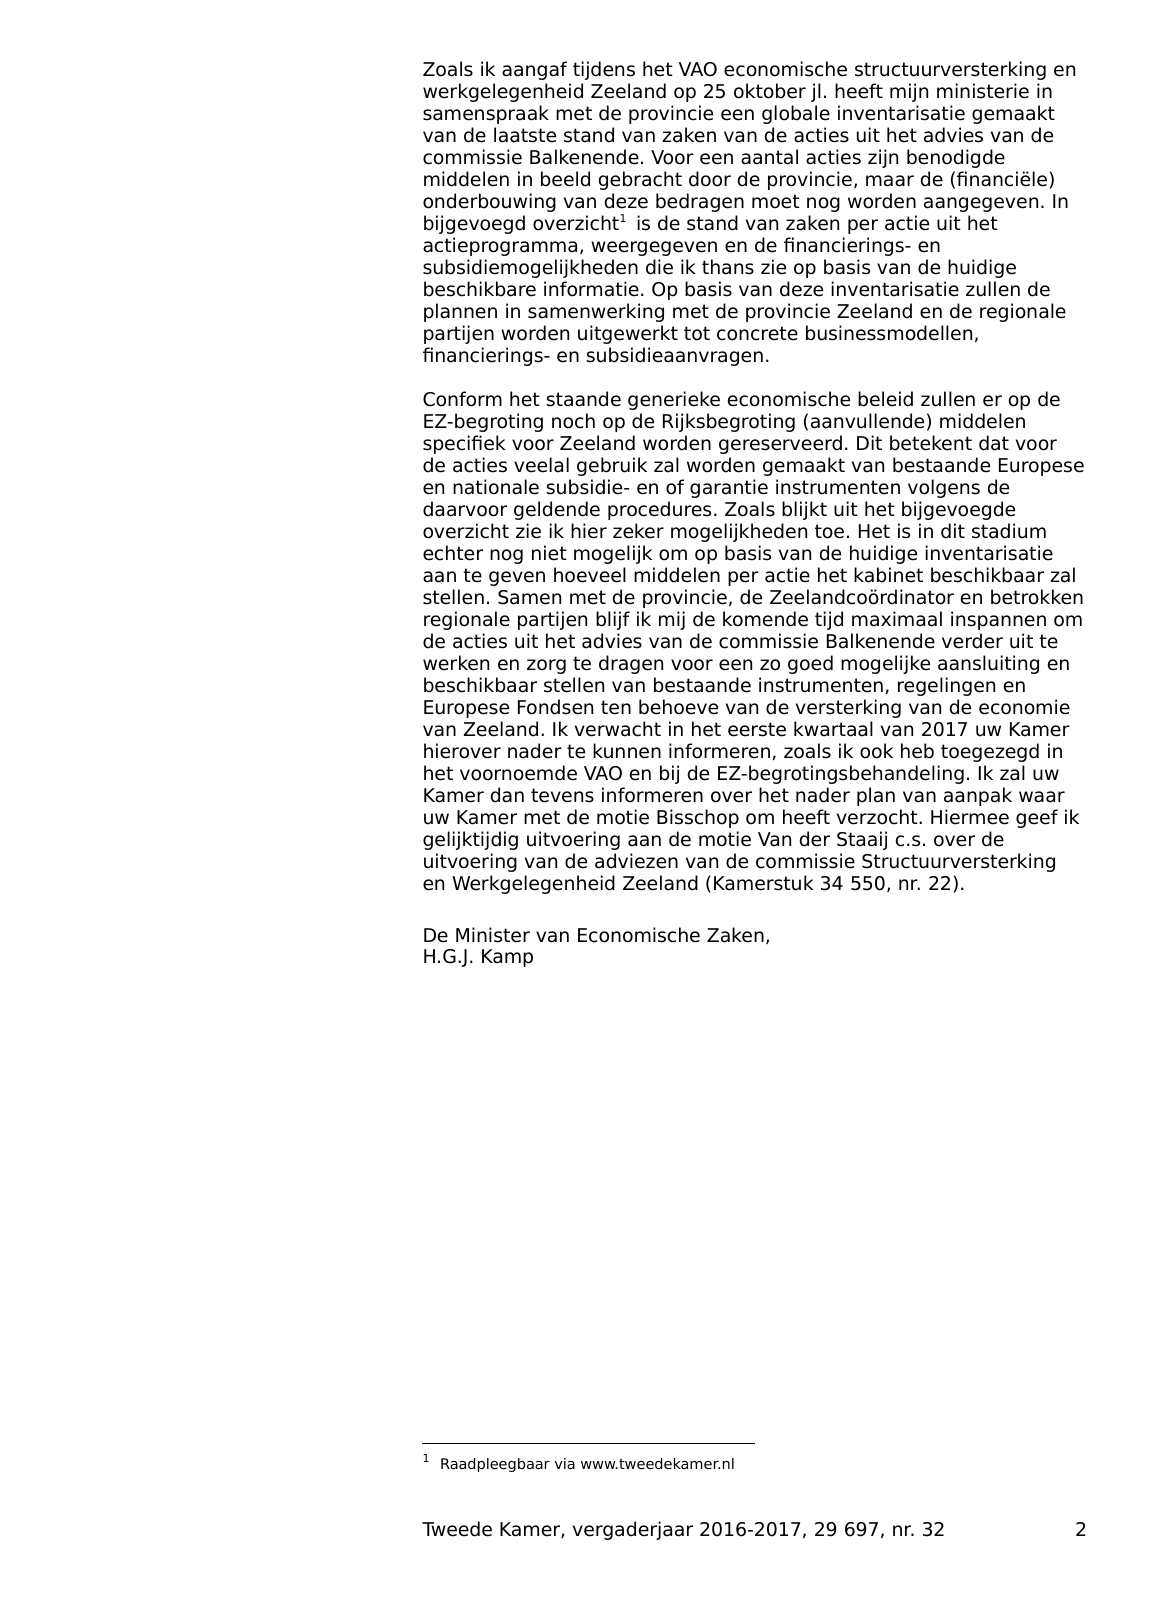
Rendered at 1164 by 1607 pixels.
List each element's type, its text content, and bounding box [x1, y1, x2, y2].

text Conform het staande generieke economische beleid zullen er op de EZ-begroting noch op de Rijksbegroting (aanvullende) middelen specifiek voor Zeeland worden gereserveerd. Dit betekent dat voor de acties veelal gebruik zal worden gemaakt van bestaande Europese en nationale subsidie- en of garantie instrumenten volgens de daarvoor geldende procedures. Zoals blijkt uit het bijgevoegde overzicht zie ik hier zeker mogelijkheden toe. Het is in dit stadium echter nog niet mogelijk om op basis van de huidige inventarisatie aan te geven hoeveel middelen per actie het kabinet beschikbaar zal stellen. Samen met de provincie, de Zeelandcoördinator en betrokken regionale partijen blijf ik mij de komende tijd maximaal inspannen om de acties uit het advies van de commissie Balkenende verder uit te werken en zorg te dragen voor een zo goed mogelijke aansluiting en beschikbaar stellen van bestaande instrumenten, regelingen en Europese Fondsen ten behoeve van de versterking van de economie van Zeeland. Ik verwacht in het eerste kwartaal van 2017 uw Kamer hierover nader te kunnen informeren, zoals ik ook heb toegezegd in het voornoemde VAO en bij de EZ-begrotingsbehandeling. Ik zal uw Kamer dan tevens informeren over het nader plan van aanpak waar uw Kamer met de motie Bisschop om heeft verzocht. Hiermee geef ik gelijktijdig uitvoering aan de motie Van der Staaij c.s. over de uitvoering van de adviezen van de commissie Structuurversterking en Werkgelegenheid Zeeland (Kamerstuk 34 550, nr. 22). [422, 389, 1087, 894]
text De Minister van Economische Zaken, H.G.J. Kamp [422, 924, 1087, 968]
text Zoals ik aangaf tijdens het VAO economische structuurversterking en werkgelegenheid Zeeland op 25 oktober jl. heeft mijn ministerie in samenspraak met de provincie een globale inventarisatie gemaakt van de laatste stand van zaken van de acties uit het advies van de commissie Balkenende. Voor een aantal acties zijn benodigde middelen in beeld gebracht door de provincie, maar de (financiële) onderbouwing van deze bedragen moet nog worden aangegeven. In bijgevoegd overzicht is de stand van zaken per actie uit het actieprogramma, weergegeven en de financierings- en subsidiemogelijkheden die ik thans zie op basis van de huidige beschikbare informatie. Op basis van deze inventarisatie zullen de plannen in samenwerking met de provincie Zeeland en de regionale partijen worden uitgewerkt tot concrete businessmodellen, financierings- en subsidieaanvragen. [422, 59, 1087, 367]
text Raadpleegbaar via www.tweedekamer.nl [422, 1452, 1087, 1474]
